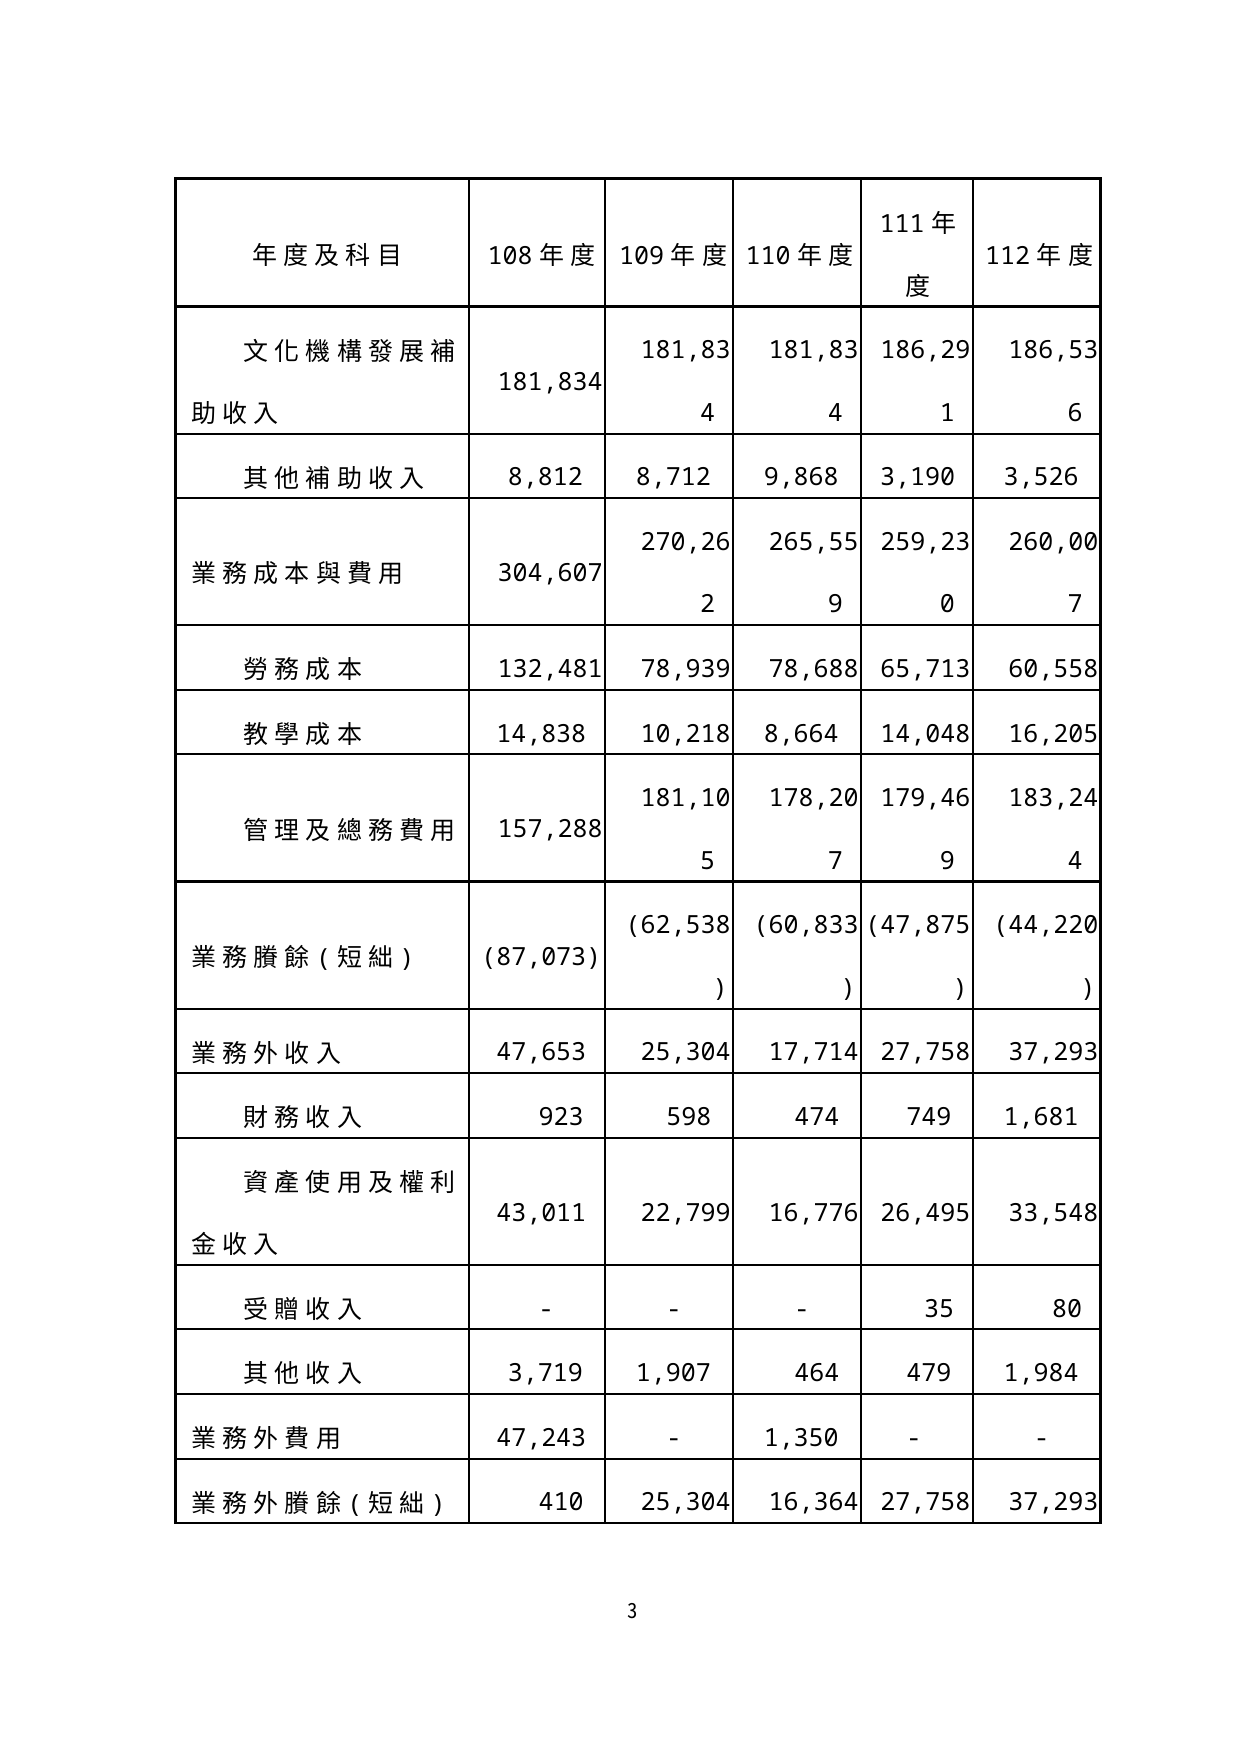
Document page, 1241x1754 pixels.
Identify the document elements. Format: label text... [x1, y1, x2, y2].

table_cell 27,758 [862, 1460, 972, 1522]
table_cell - [862, 1395, 972, 1457]
table_cell 16,205 [974, 691, 1099, 753]
table_cell 14,048 [862, 691, 972, 753]
table_cell 9,868 [734, 435, 860, 497]
table_cell 其他收入 [177, 1330, 468, 1393]
table_cell 27,758 [862, 1010, 972, 1072]
table_cell 1,350 [734, 1395, 860, 1457]
table_cell 132,481 [470, 626, 604, 689]
table_cell 260,007 [974, 499, 1099, 624]
table_cell 474 [734, 1074, 860, 1137]
table_cell 37,293 [974, 1010, 1099, 1072]
table_cell 78,688 [734, 626, 860, 689]
table_cell (60,833) [734, 883, 860, 1007]
table_cell - [974, 1395, 1099, 1457]
table_cell 業務外賸餘(短絀) [177, 1460, 468, 1522]
table_cell 勞務成本 [177, 626, 468, 689]
table_cell 3,190 [862, 435, 972, 497]
table_cell 3,526 [974, 435, 1099, 497]
table_header 112年度 [974, 180, 1099, 305]
table_cell 教學成本 [177, 691, 468, 753]
table_cell 受贈收入 [177, 1266, 468, 1328]
table_header 109年度 [606, 180, 732, 305]
table_cell 財務收入 [177, 1074, 468, 1137]
table_cell 25,304 [606, 1460, 732, 1522]
table_cell 265,559 [734, 499, 860, 624]
table_cell 181,834 [606, 308, 732, 432]
table_header 年度及科目 [177, 180, 468, 305]
table_cell 業務外費用 [177, 1395, 468, 1457]
table_cell 14,838 [470, 691, 604, 753]
table_cell 43,011 [470, 1139, 604, 1264]
table_cell 186,291 [862, 308, 972, 432]
table_cell 181,105 [606, 755, 732, 880]
table_cell 資產使用及權利金收入 [177, 1139, 468, 1264]
table_cell 16,364 [734, 1460, 860, 1522]
table_cell 10,218 [606, 691, 732, 753]
table_cell (62,538) [606, 883, 732, 1007]
table_cell 1,907 [606, 1330, 732, 1393]
table_cell 47,243 [470, 1395, 604, 1457]
table_cell 598 [606, 1074, 732, 1137]
table_cell 35 [862, 1266, 972, 1328]
table_cell 186,536 [974, 308, 1099, 432]
table_cell 22,799 [606, 1139, 732, 1264]
table_cell 業務成本與費用 [177, 499, 468, 624]
table_cell 26,495 [862, 1139, 972, 1264]
table_cell 304,607 [470, 499, 604, 624]
table_cell 157,288 [470, 755, 604, 880]
table_cell 37,293 [974, 1460, 1099, 1522]
table_cell - [606, 1266, 732, 1328]
table_cell 479 [862, 1330, 972, 1393]
table_cell 259,230 [862, 499, 972, 624]
table_cell (44,220) [974, 883, 1099, 1007]
table_cell 文化機構發展補助收入 [177, 308, 468, 432]
table_cell 181,834 [470, 308, 604, 432]
table_cell 178,207 [734, 755, 860, 880]
table_cell 1,984 [974, 1330, 1099, 1393]
table_cell 8,712 [606, 435, 732, 497]
table_cell 181,834 [734, 308, 860, 432]
table_cell - [606, 1395, 732, 1457]
table_cell 25,304 [606, 1010, 732, 1072]
table_cell 749 [862, 1074, 972, 1137]
table_cell 8,812 [470, 435, 604, 497]
table_cell 8,664 [734, 691, 860, 753]
table_cell 60,558 [974, 626, 1099, 689]
table_cell 業務賸餘(短絀) [177, 883, 468, 1007]
table_cell 業務外收入 [177, 1010, 468, 1072]
table_header 108年度 [470, 180, 604, 305]
table_cell 65,713 [862, 626, 972, 689]
table_cell 1,681 [974, 1074, 1099, 1137]
table_cell - [734, 1266, 860, 1328]
table_cell 其他補助收入 [177, 435, 468, 497]
table_cell 923 [470, 1074, 604, 1137]
table_cell (87,073) [470, 883, 604, 1007]
table_cell 管理及總務費用 [177, 755, 468, 880]
table_cell 179,469 [862, 755, 972, 880]
table_cell 464 [734, 1330, 860, 1393]
table_cell 33,548 [974, 1139, 1099, 1264]
table_cell (47,875) [862, 883, 972, 1007]
table_cell 80 [974, 1266, 1099, 1328]
table_header 110年度 [734, 180, 860, 305]
table_cell 270,262 [606, 499, 732, 624]
table_cell 47,653 [470, 1010, 604, 1072]
table_cell 410 [470, 1460, 604, 1522]
table_cell 183,244 [974, 755, 1099, 880]
table_header 111年度 [862, 180, 972, 305]
table_cell 78,939 [606, 626, 732, 689]
table_cell 3,719 [470, 1330, 604, 1393]
table_cell - [470, 1266, 604, 1328]
table_cell 16,776 [734, 1139, 860, 1264]
table_cell 17,714 [734, 1010, 860, 1072]
